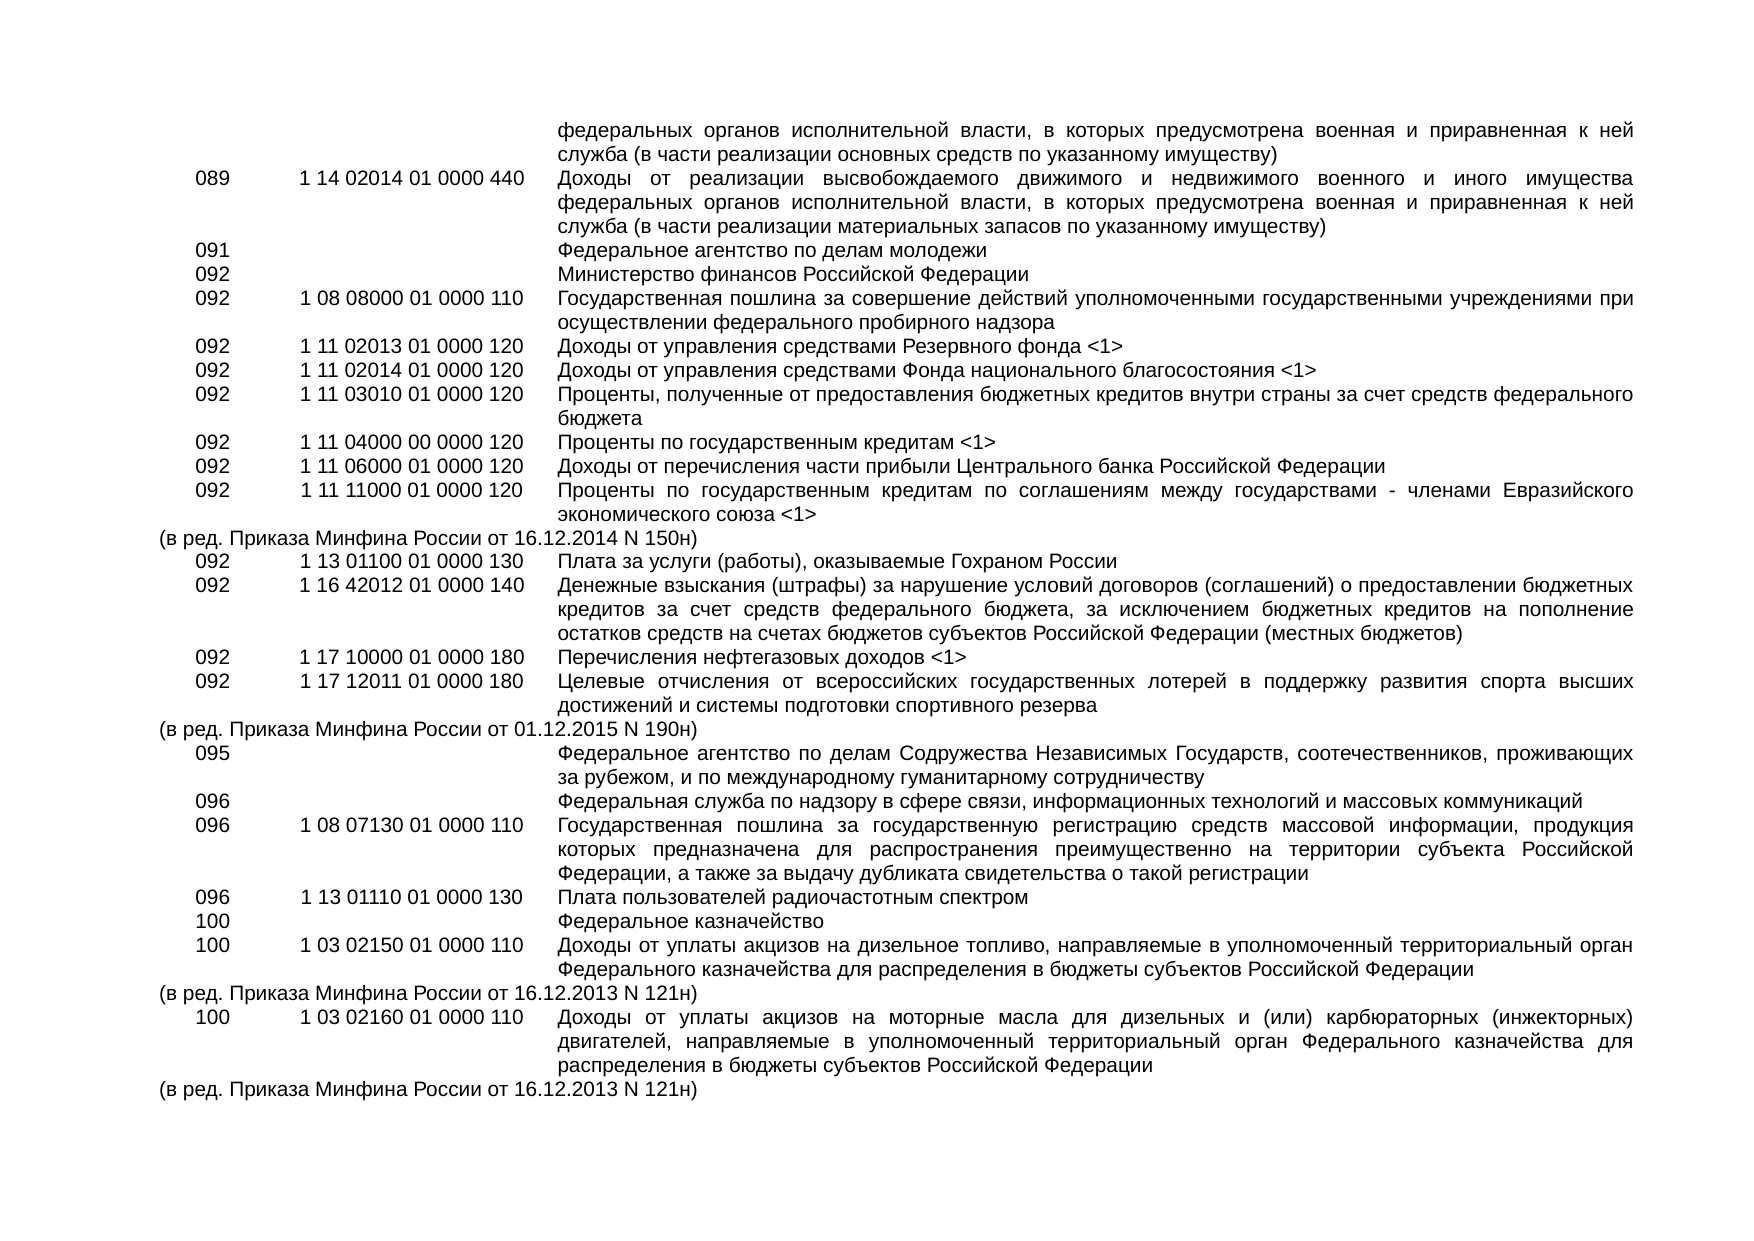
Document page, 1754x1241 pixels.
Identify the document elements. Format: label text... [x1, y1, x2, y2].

table_cell Перечисления нефтегазовых доходов <1> [556, 645, 1636, 669]
table_cell 096 [158, 789, 267, 813]
table_cell 1 03 02160 01 0000 110 [267, 1005, 556, 1076]
table_cell 1 13 01110 01 0000 130 [267, 885, 556, 909]
table_cell [267, 909, 556, 933]
table_cell Федеральное агентство по делам Содружества Независимых Государств, соотечественников, проживающих за рубежом, и по международному гуманитарному сотрудничеству [556, 741, 1636, 789]
table_cell Государственная пошлина за государственную регистрацию средств массовой информации, продукция которых предназначена для распространения преимущественно на территории субъекта Российской Федерации, а также за выдачу дубликата свидетельства о такой регистрации [556, 813, 1636, 885]
table_cell Денежные взыскания (штрафы) за нарушение условий договоров (соглашений) о предоставлении бюджетных кредитов за счет средств федерального бюджета, за исключением бюджетных кредитов на пополнение остатков средств на счетах бюджетов субъектов Российской Федерации (местных бюджетов) [556, 573, 1636, 645]
table_cell 1 14 02014 01 0000 440 [267, 166, 556, 238]
table_cell Министерство финансов Российской Федерации [556, 262, 1636, 286]
table_cell [267, 238, 556, 262]
table_cell 089 [158, 166, 267, 238]
table_cell федеральных органов исполнительной власти, в которых предусмотрена военная и приравненная к ней служба (в части реализации основных средств по указанному имуществу) [556, 118, 1636, 166]
table_cell Доходы от управления средствами Фонда национального благосостояния <1> [556, 358, 1636, 382]
table_cell 100 [158, 909, 267, 933]
table_cell 1 11 03010 01 0000 120 [267, 382, 556, 429]
table_cell Плата за услуги (работы), оказываемые Гохраном России [556, 549, 1636, 573]
table_cell 100 [158, 1005, 267, 1076]
table_cell (в ред. Приказа Минфина России от 16.12.2014 N 150н) [158, 525, 1636, 549]
table_cell 1 17 10000 01 0000 180 [267, 645, 556, 669]
table_cell Доходы от уплаты акцизов на дизельное топливо, направляемые в уполномоченный территориальный орган Федерального казначейства для распределения в бюджеты субъектов Российской Федерации [556, 933, 1636, 981]
table_cell [267, 262, 556, 286]
table_cell 095 [158, 741, 267, 789]
table_cell Проценты по государственным кредитам <1> [556, 430, 1636, 453]
table_cell 096 [158, 885, 267, 909]
table_cell Целевые отчисления от всероссийских государственных лотерей в поддержку развития спорта высших достижений и системы подготовки спортивного резерва [556, 669, 1636, 717]
table_cell Доходы от уплаты акцизов на моторные масла для дизельных и (или) карбюраторных (инжекторных) двигателей, направляемые в уполномоченный территориальный орган Федерального казначейства для распределения в бюджеты субъектов Российской Федерации [556, 1005, 1636, 1076]
table_cell 1 11 06000 01 0000 120 [267, 454, 556, 477]
table_cell Доходы от управления средствами Резервного фонда <1> [556, 334, 1636, 358]
table_cell 092 [158, 430, 267, 453]
table_cell 092 [158, 549, 267, 573]
table_cell 100 [158, 933, 267, 981]
table_cell [267, 741, 556, 789]
table_cell 1 08 07130 01 0000 110 [267, 813, 556, 885]
table_cell 092 [158, 358, 267, 382]
table_cell 092 [158, 334, 267, 358]
table_cell 1 11 11000 01 0000 120 [267, 478, 556, 525]
table_cell 092 [158, 262, 267, 286]
table_cell 096 [158, 813, 267, 885]
table_cell (в ред. Приказа Минфина России от 16.12.2013 N 121н) [158, 981, 1636, 1004]
table_cell [158, 118, 267, 166]
table_cell Федеральное казначейство [556, 909, 1636, 933]
table_cell 092 [158, 382, 267, 429]
table_cell Федеральная служба по надзору в сфере связи, информационных технологий и массовых коммуникаций [556, 789, 1636, 813]
table_cell Федеральное агентство по делам молодежи [556, 238, 1636, 262]
table_cell Государственная пошлина за совершение действий уполномоченными государственными учреждениями при осуществлении федерального пробирного надзора [556, 286, 1636, 334]
table_cell Проценты по государственным кредитам по соглашениям между государствами - членами Евразийского экономического союза <1> [556, 478, 1636, 525]
table_cell 1 08 08000 01 0000 110 [267, 286, 556, 334]
table_cell 092 [158, 478, 267, 525]
table_cell Доходы от перечисления части прибыли Центрального банка Российской Федерации [556, 454, 1636, 477]
table_cell [267, 789, 556, 813]
table_cell 092 [158, 645, 267, 669]
table_cell 1 17 12011 01 0000 180 [267, 669, 556, 717]
table_cell 092 [158, 454, 267, 477]
table_cell Плата пользователей радиочастотным спектром [556, 885, 1636, 909]
table_cell [267, 118, 556, 166]
table_cell (в ред. Приказа Минфина России от 01.12.2015 N 190н) [158, 717, 1636, 741]
table_cell (в ред. Приказа Минфина России от 16.12.2013 N 121н) [158, 1076, 1636, 1100]
table_cell Проценты, полученные от предоставления бюджетных кредитов внутри страны за счет средств федерального бюджета [556, 382, 1636, 429]
table_cell 1 11 02014 01 0000 120 [267, 358, 556, 382]
table_cell 1 11 04000 00 0000 120 [267, 430, 556, 453]
table_cell 1 13 01100 01 0000 130 [267, 549, 556, 573]
table_cell 092 [158, 573, 267, 645]
table_cell 092 [158, 286, 267, 334]
table_cell 092 [158, 669, 267, 717]
table_cell 1 03 02150 01 0000 110 [267, 933, 556, 981]
table_cell 1 16 42012 01 0000 140 [267, 573, 556, 645]
table_cell 1 11 02013 01 0000 120 [267, 334, 556, 358]
table_cell Доходы от реализации высвобождаемого движимого и недвижимого военного и иного имущества федеральных органов исполнительной власти, в которых предусмотрена военная и приравненная к ней служба (в части реализации материальных запасов по указанному имуществу) [556, 166, 1636, 238]
table_cell 091 [158, 238, 267, 262]
